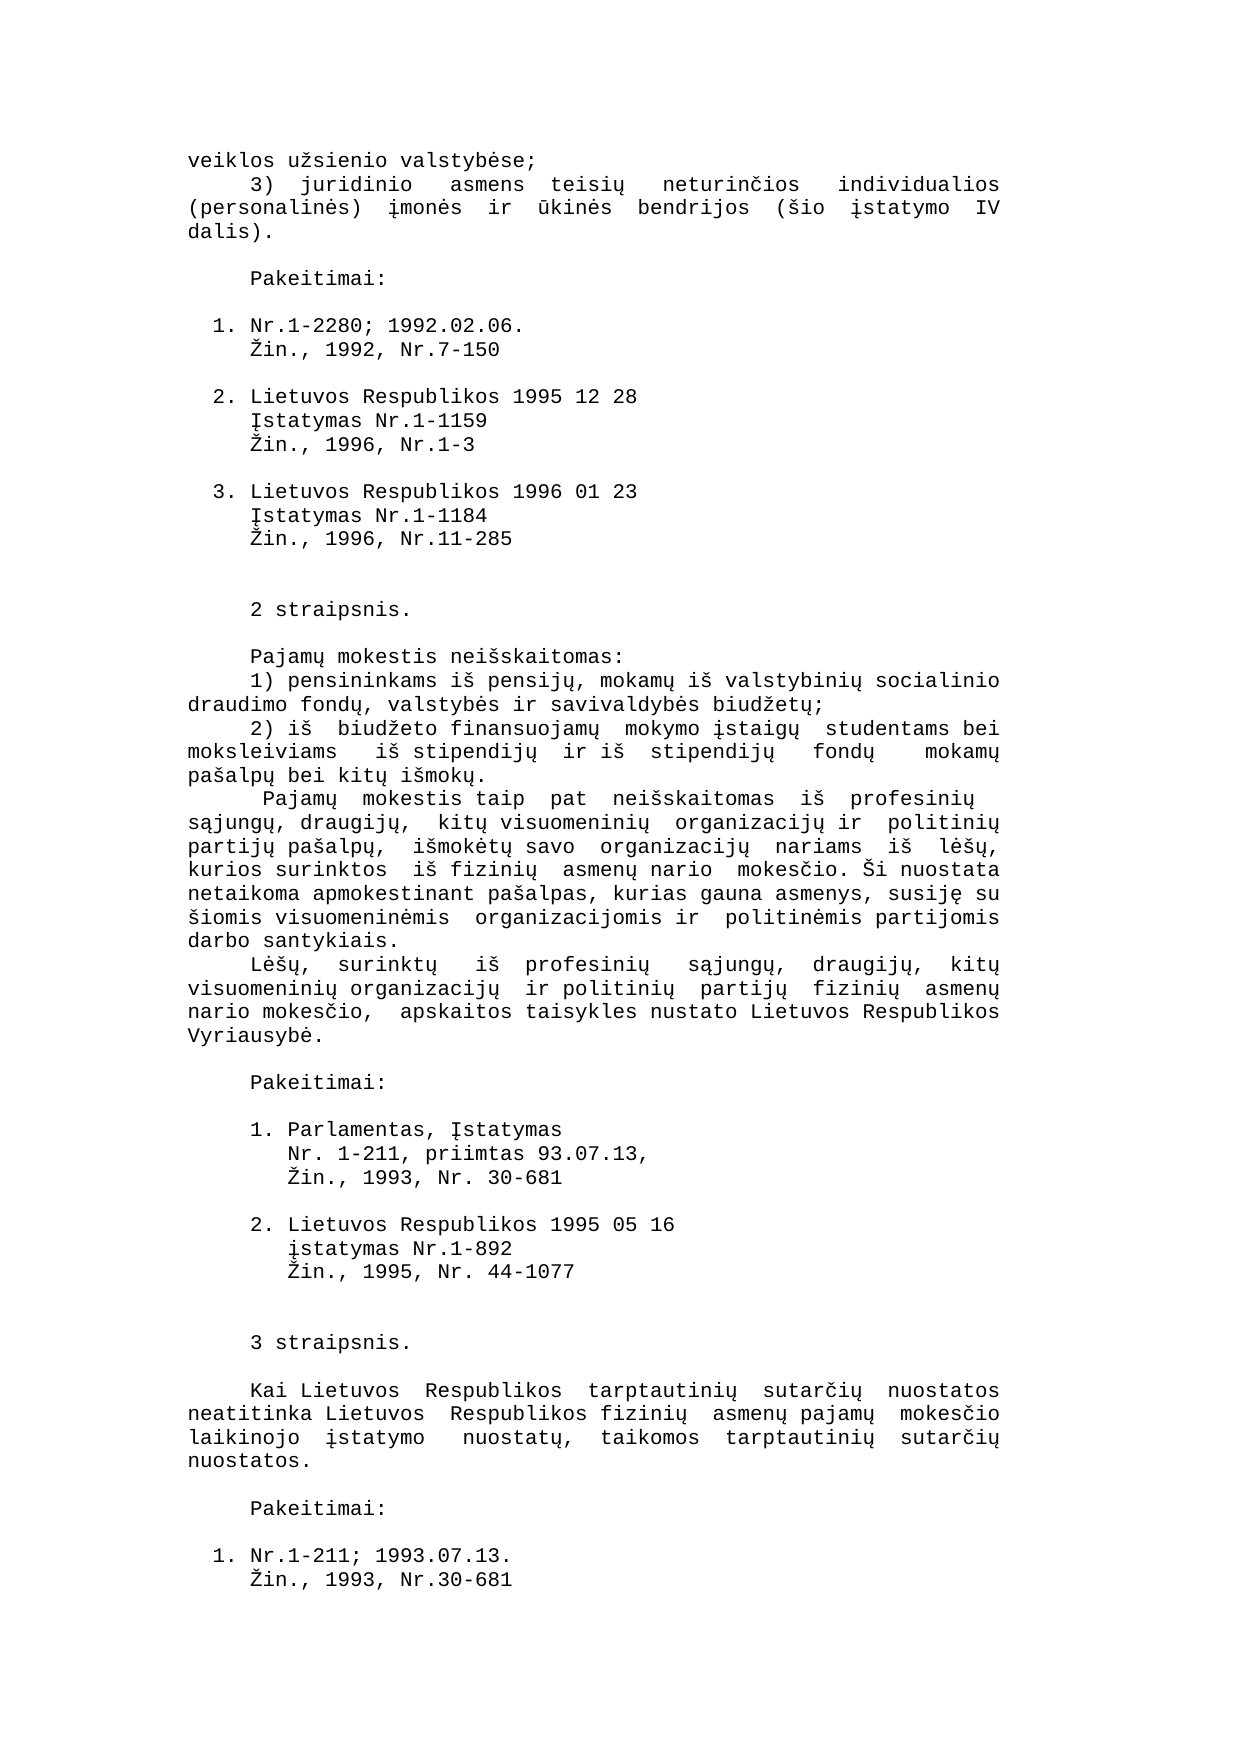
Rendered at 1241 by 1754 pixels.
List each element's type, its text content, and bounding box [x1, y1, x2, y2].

text Žin., 1992, Nr.7-150 [187, 339, 1053, 363]
text partijų pašalpų, išmokėtų savo organizacijų nariams iš lėšų, [187, 836, 1053, 859]
text kurios surinktos iš fizinių asmenų nario mokesčio. Ši nuostata [187, 859, 1053, 883]
text Nr. 1-211, priimtas 93.07.13, [187, 1143, 1053, 1167]
text Žin., 1996, Nr.11-285 [187, 528, 1053, 552]
text Lėšų, surinktų iš profesinių sąjungų, draugijų, kitų [187, 954, 1053, 978]
text visuomeninių organizacijų ir politinių partijų fizinių asmenų [187, 978, 1053, 1001]
text 2. Lietuvos Respublikos 1995 05 16 [187, 1214, 1053, 1238]
text 2. Lietuvos Respublikos 1995 12 28 [187, 386, 1053, 410]
text veiklos užsienio valstybėse; [187, 150, 1053, 174]
text 3 straipsnis. [187, 1332, 1053, 1356]
text 3. Lietuvos Respublikos 1996 01 23 [187, 481, 1053, 505]
text 2) iš biudžeto finansuojamų mokymo įstaigų studentams bei [187, 717, 1053, 741]
text Pakeitimai: [187, 1072, 1053, 1096]
text Žin., 1995, Nr. 44-1077 [187, 1261, 1053, 1285]
text Pajamų mokestis neišskaitomas: [187, 647, 1053, 670]
text Žin., 1993, Nr.30-681 [187, 1569, 1053, 1592]
text nuostatos. [187, 1451, 1053, 1474]
text neatitinka Lietuvos Respublikos fizinių asmenų pajamų mokesčio [187, 1403, 1053, 1427]
text 1) pensininkams iš pensijų, mokamų iš valstybinių socialinio [187, 670, 1053, 694]
text draudimo fondų, valstybės ir savivaldybės biudžetų; [187, 694, 1053, 717]
text moksleiviams iš stipendijų ir iš stipendijų fondų mokamų [187, 741, 1053, 765]
text netaikoma apmokestinant pašalpas, kurias gauna asmenys, susiję su [187, 883, 1053, 907]
text sąjungų, draugijų, kitų visuomeninių organizacijų ir politinių [187, 812, 1053, 836]
text 1. Nr.1-211; 1993.07.13. [187, 1545, 1053, 1569]
text 3) juridinio asmens teisių neturinčios individualios [187, 174, 1053, 197]
text įstatymas Nr.1-892 [187, 1238, 1053, 1261]
text pašalpų bei kitų išmokų. [187, 765, 1053, 788]
text 2 straipsnis. [187, 599, 1053, 623]
text nario mokesčio, apskaitos taisykles nustato Lietuvos Respublikos [187, 1001, 1053, 1025]
text šiomis visuomeninėmis organizacijomis ir politinėmis partijomis [187, 907, 1053, 930]
text 1. Nr.1-2280; 1992.02.06. [187, 316, 1053, 339]
text Pajamų mokestis taip pat neišskaitomas iš profesinių [187, 788, 1053, 812]
text Vyriausybė. [187, 1025, 1053, 1048]
text darbo santykiais. [187, 930, 1053, 954]
text 1. Parlamentas, Įstatymas [187, 1119, 1053, 1143]
text laikinojo įstatymo nuostatų, taikomos tarptautinių sutarčių [187, 1427, 1053, 1451]
text Žin., 1996, Nr.1-3 [187, 434, 1053, 457]
text Pakeitimai: [187, 268, 1053, 292]
text Žin., 1993, Nr. 30-681 [187, 1167, 1053, 1190]
text Pakeitimai: [187, 1498, 1053, 1521]
text Įstatymas Nr.1-1184 [187, 505, 1053, 528]
text Įstatymas Nr.1-1159 [187, 410, 1053, 434]
text Kai Lietuvos Respublikos tarptautinių sutarčių nuostatos [187, 1379, 1053, 1403]
text dalis). [187, 221, 1053, 244]
text (personalinės) įmonės ir ūkinės bendrijos (šio įstatymo IV [187, 197, 1053, 221]
